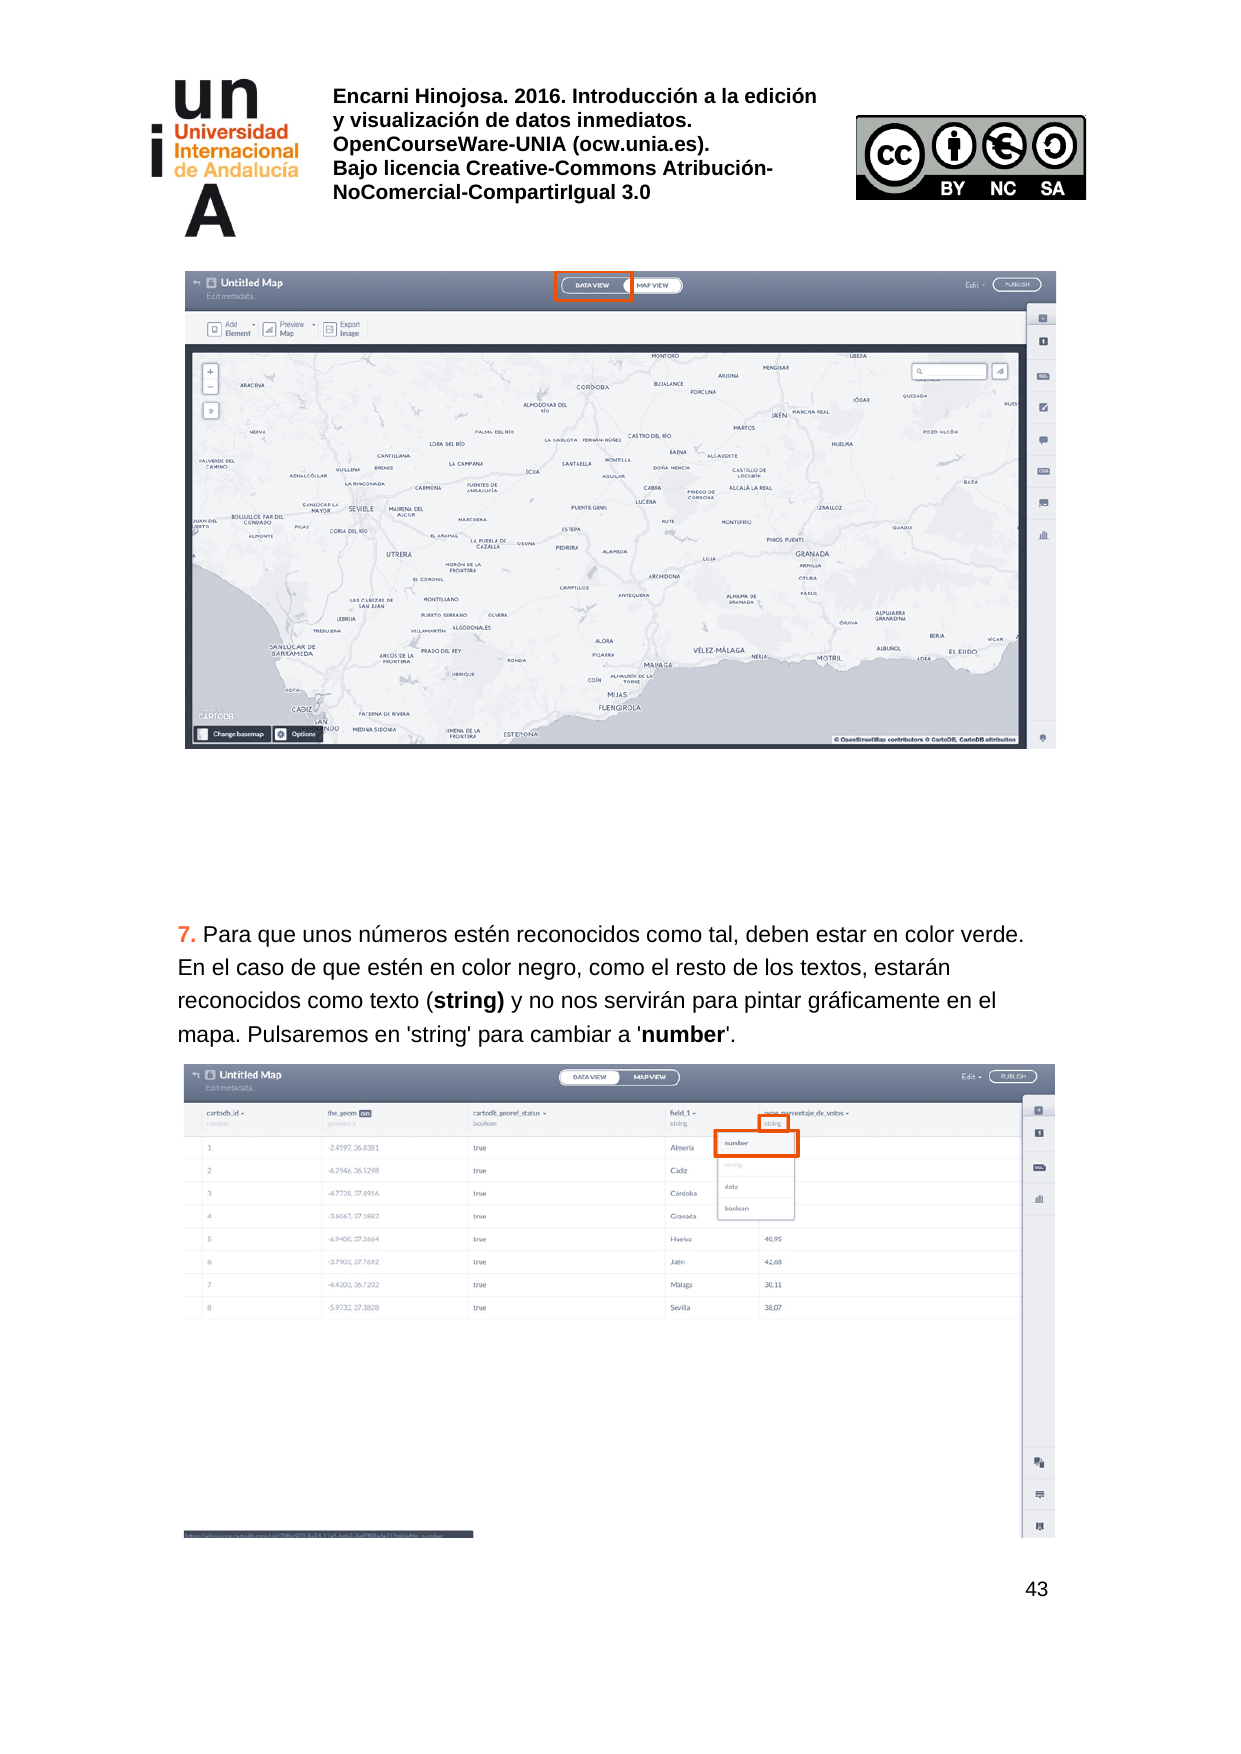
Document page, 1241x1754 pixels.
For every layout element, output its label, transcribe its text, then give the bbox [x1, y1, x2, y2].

picture [183, 1064, 1055, 1538]
picture [148, 75, 303, 240]
picture [185, 271, 1057, 749]
subtitle 7. Para que unos números estén reconocidos como tal, deben estar en color verde. En el caso de que estén en color negro, como el resto de los textos, estarán reconocidos como texto (string) y no nos servirán para pintar gráficamente en el mapa. Pulsaremos en 'string' para cambiar a 'number'. [177, 915, 1048, 1049]
